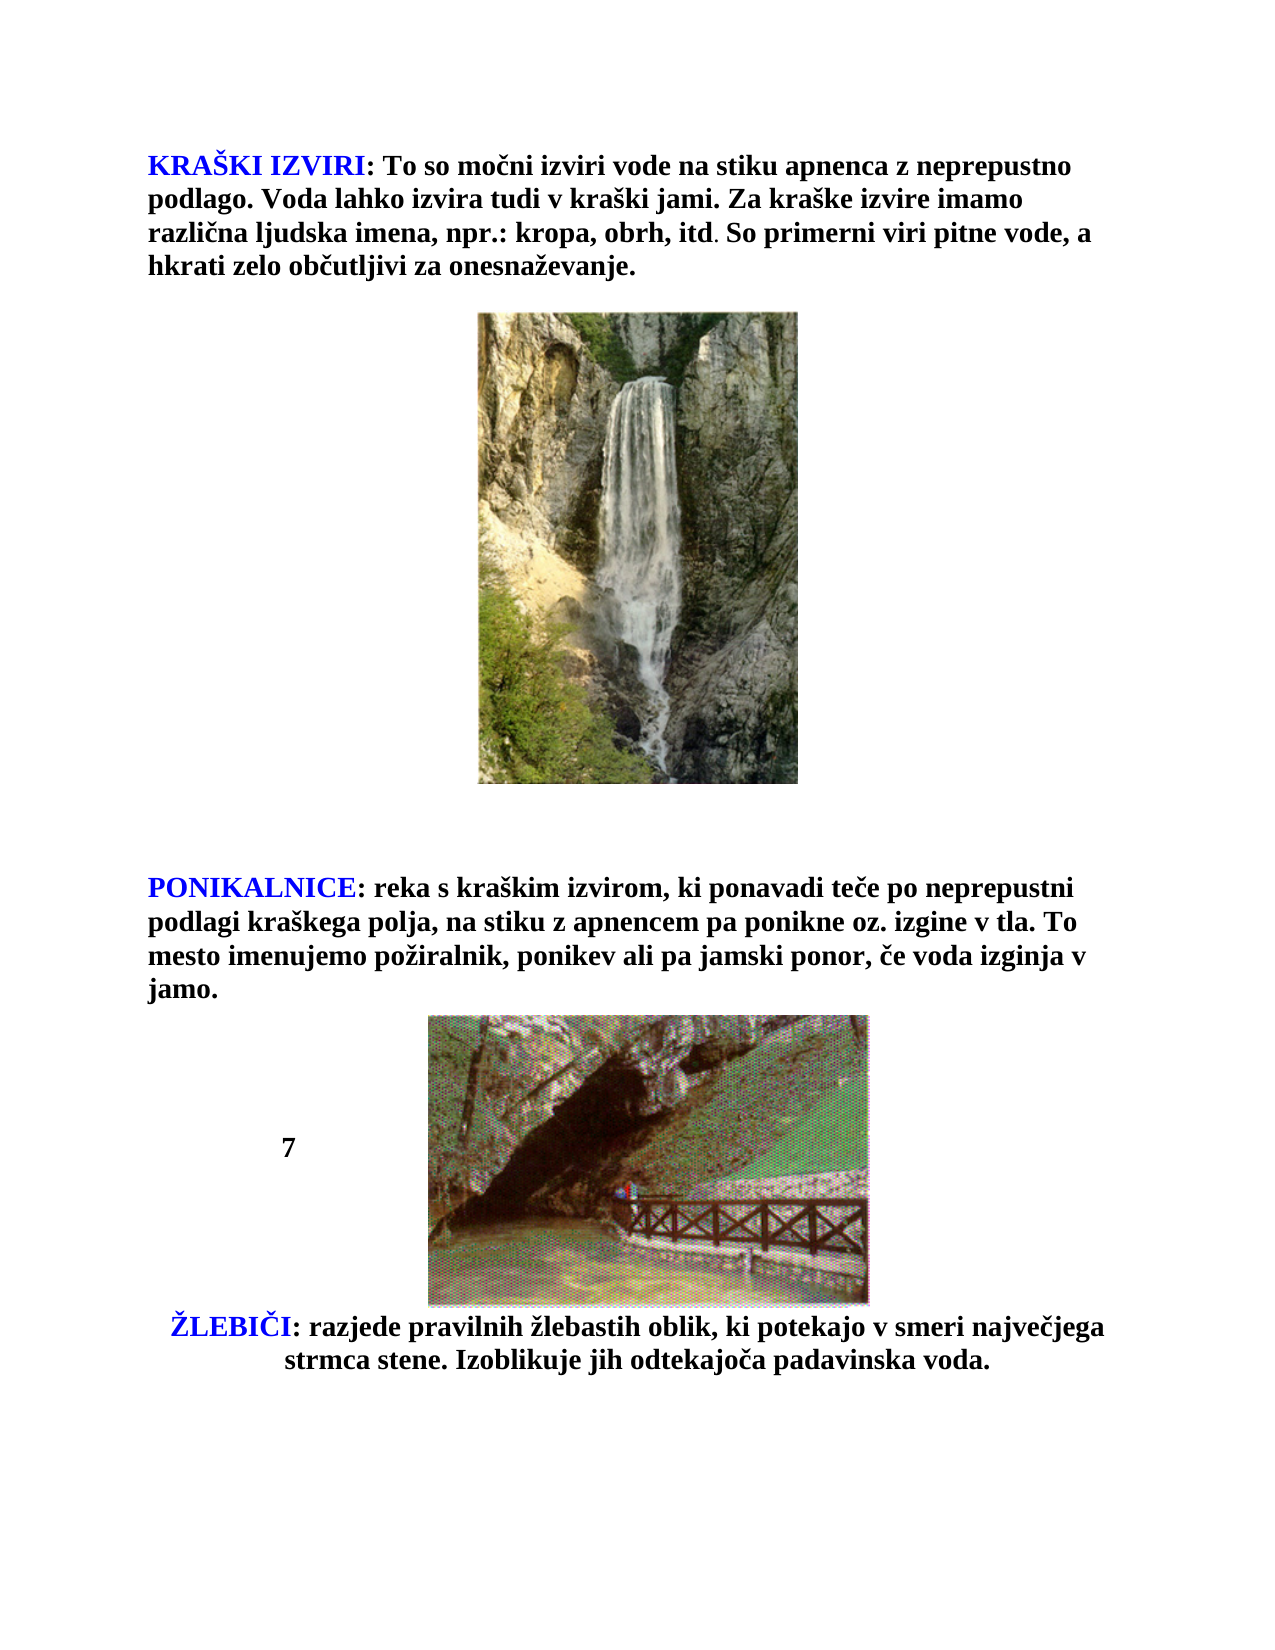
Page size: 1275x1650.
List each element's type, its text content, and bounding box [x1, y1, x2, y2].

picture [428, 1015, 870, 1308]
text KRAŠKI IZVIRI: To so močni izviri vode na stiku apnenca z neprepustno podlago. Voda lahko izvira tudi v kraški jami. Za kraške izvire imamo različna ljudska imena, npr.: kropa, obrh, itd. So primerni viri pitne vode, a hkrati zelo občutljivi za onesnaževanje. [148, 148, 1127, 282]
text PONIKALNICE: reka s kraškim izvirom, ki ponavadi teče po neprepustni podlagi kraškega polja, na stiku z apnencem pa ponikne oz. izgine v tla. To mesto imenujemo požiralnik, ponikev ali pa jamski ponor, če voda izginja v jamo. [148, 871, 1127, 1005]
text [870, 1130, 1127, 1164]
picture [477, 310, 798, 784]
text 7 [148, 1130, 428, 1164]
text ŽLEBIČI: razjede pravilnih žlebastih oblik, ki potekajo v smeri največjega strmca stene. Izoblikuje jih odtekajoča padavinska voda. [148, 1309, 1127, 1376]
